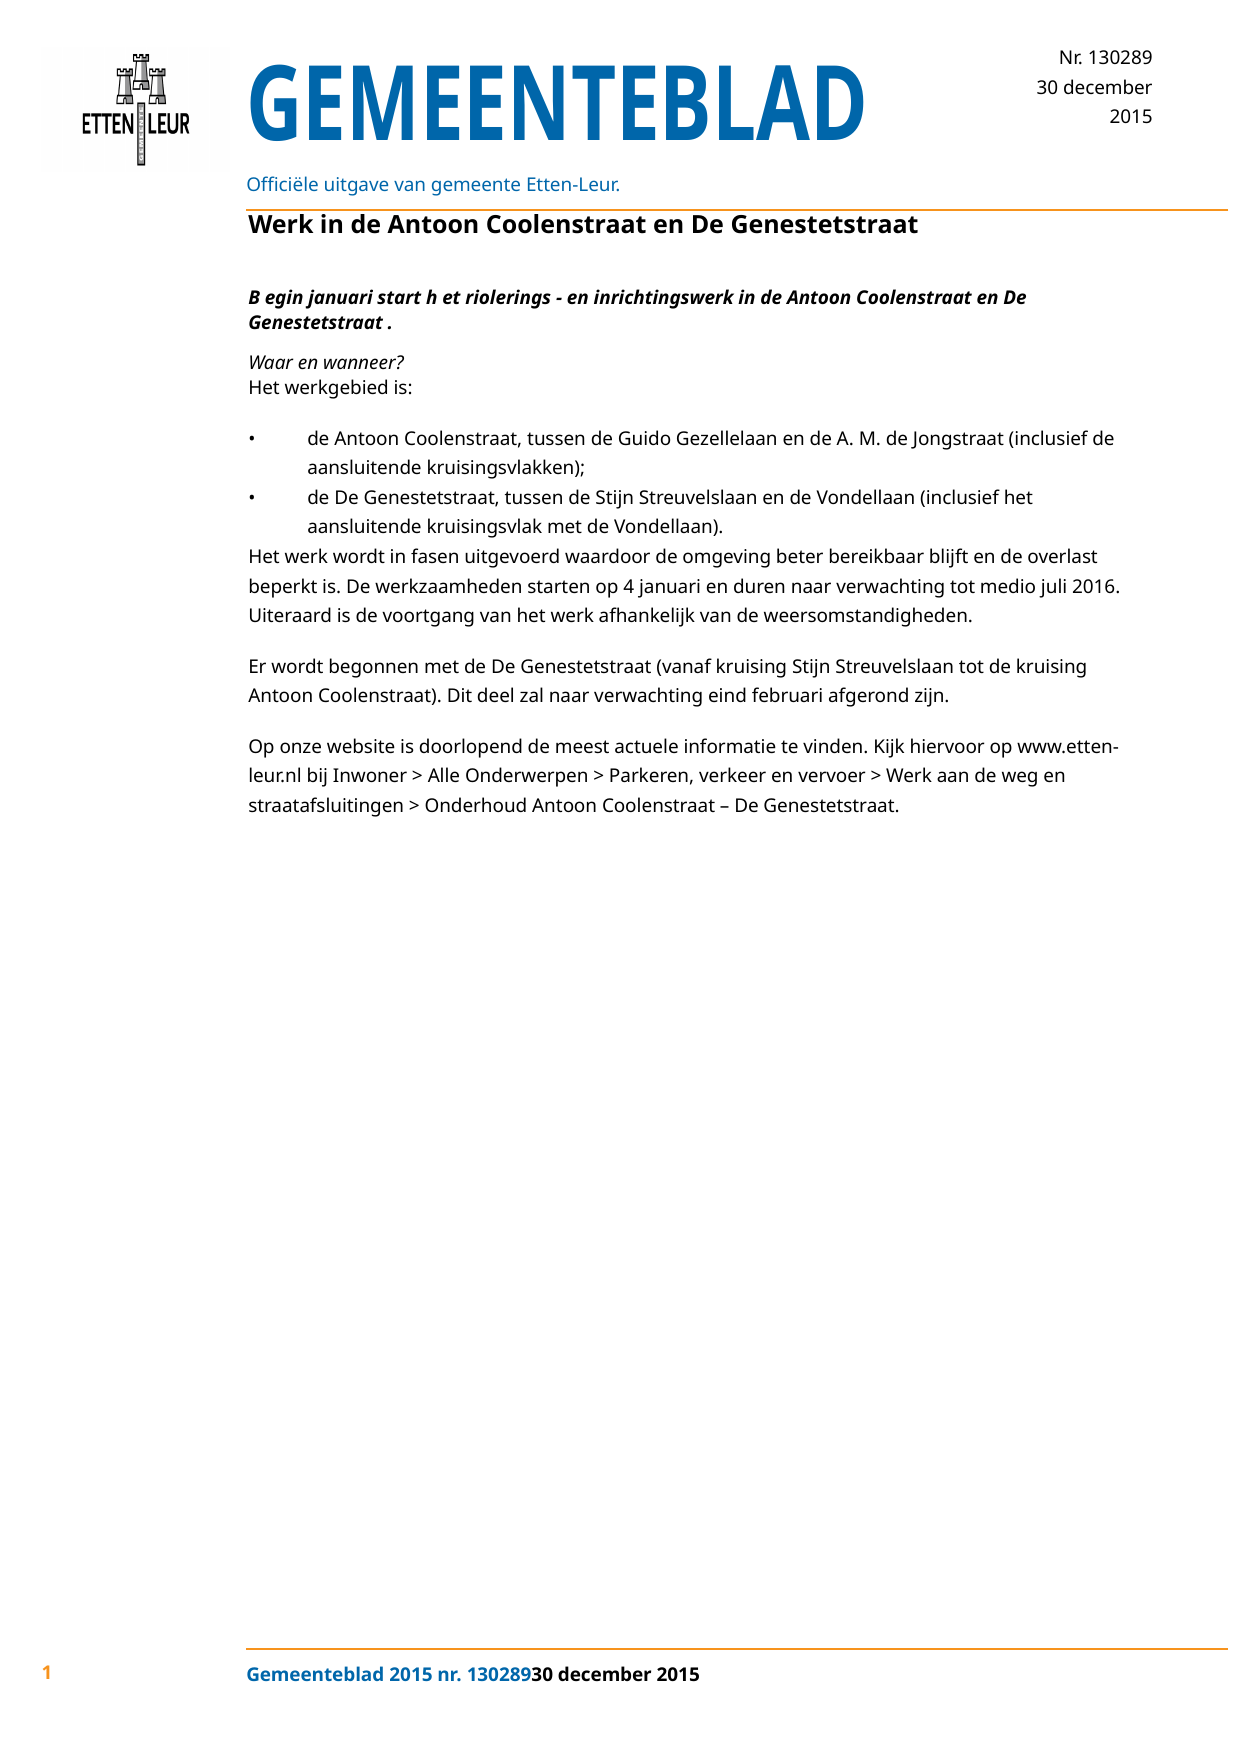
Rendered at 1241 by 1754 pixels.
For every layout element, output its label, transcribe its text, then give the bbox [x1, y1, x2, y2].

text Het werkgebied is: [248, 374, 1152, 400]
list de Antoon Coolenstraat, tussen de Guido Gezellelaan en de A. M. de Jongstraat (inclusief de aansluitende kruisingsvlakken); [248, 425, 1152, 480]
picture [41, 47, 231, 172]
text B egin januari start h et riolerings - en inrichtingswerk in de Antoon Coolenstraat en De Genestetstraat . [248, 284, 1152, 335]
text Er wordt begonnen met de De Genestetstraat (vanaf kruising Stijn Streuvelslaan tot de kruising Antoon Coolenstraat). Dit deel zal naar verwachting eind februari afgerond zijn. [248, 653, 1152, 708]
list de De Genestetstraat, tussen de Stijn Streuvelslaan en de Vondellaan (inclusief het aansluitende kruisingsvlak met de Vondellaan). [248, 484, 1152, 539]
text Werk in de Antoon Coolenstraat en De Genestetstraat [248, 211, 1152, 241]
text Het werk wordt in fasen uitgevoerd waardoor de omgeving beter bereikbaar blijft en de overlast beperkt is. De werkzaamheden starten op 4 januari en duren naar verwachting tot medio juli 2016. Uiteraard is de voortgang van het werk afhankelijk van de weersomstandigheden. [248, 543, 1152, 628]
text Waar en wanneer? [248, 349, 1152, 374]
text Op onze website is doorlopend de meest actuele informatie te vinden. Kijk hiervoor op www.etten-leur.nl bij Inwoner > Alle Onderwerpen > Parkeren, verkeer en vervoer > Werk aan de weg en straatafsluitingen > Onderhoud Antoon Coolenstraat – De Genestetstraat. [248, 733, 1152, 818]
